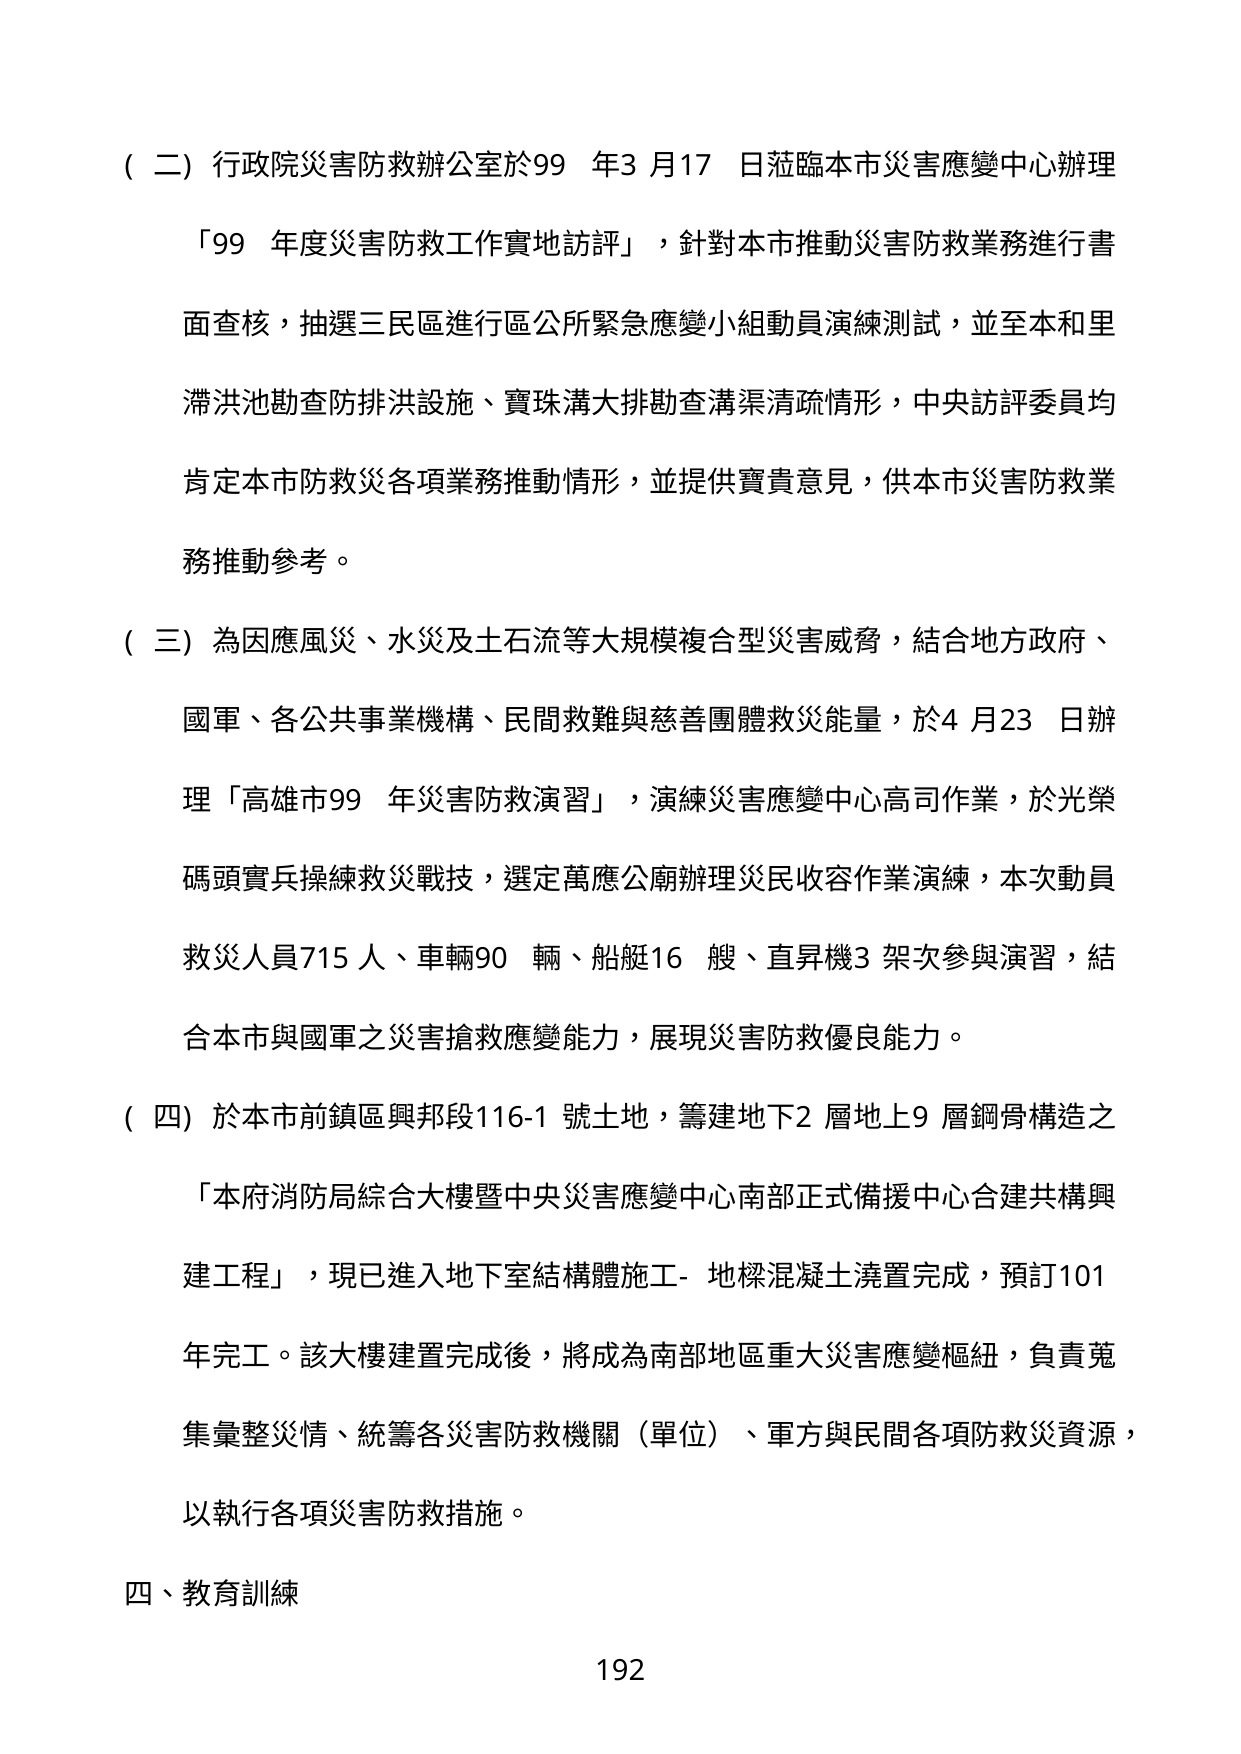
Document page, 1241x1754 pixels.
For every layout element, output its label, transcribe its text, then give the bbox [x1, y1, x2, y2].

text (二)行政院災害防救辦公室於99年3月17日蒞臨本市災害應變中心辦理「99年度災害防救工作實地訪評」，針對本市推動災害防救業務進行書面查核，抽選三民區進行區公所緊急應變小組動員演練測試，並至本和里滯洪池勘查防排洪設施、寶珠溝大排勘查溝渠清疏情形，中央訪評委員均肯定本市防救災各項業務推動情形，並提供寶貴意見，供本市災害防救業務推動參考。 [124, 123, 1116, 599]
text 四、教育訓練 [95, 1552, 1116, 1631]
text (三)為因應風災、水災及土石流等大規模複合型災害威脅，結合地方政府、國軍、各公共事業機構、民間救難與慈善團體救災能量，於4月23日辦理「高雄市99年災害防救演習」，演練災害應變中心高司作業，於光榮碼頭實兵操練救災戰技，選定萬應公廟辦理災民收容作業演練，本次動員救災人員715人、車輛90輛、船艇16艘、直昇機3架次參與演習，結合本市與國軍之災害搶救應變能力，展現災害防救優良能力。 [124, 599, 1116, 1075]
text (四)於本市前鎮區興邦段116-1號土地，籌建地下2層地上9層鋼骨構造之「本府消防局綜合大樓暨中央災害應變中心南部正式備援中心合建共構興建工程」，現已進入地下室結構體施工-地樑混凝土澆置完成，預訂101年完工。該大樓建置完成後，將成為南部地區重大災害應變樞紐，負責蒐集彙整災情、統籌各災害防救機關（單位）、軍方與民間各項防救災資源，以執行各項災害防救措施。 [124, 1075, 1116, 1552]
